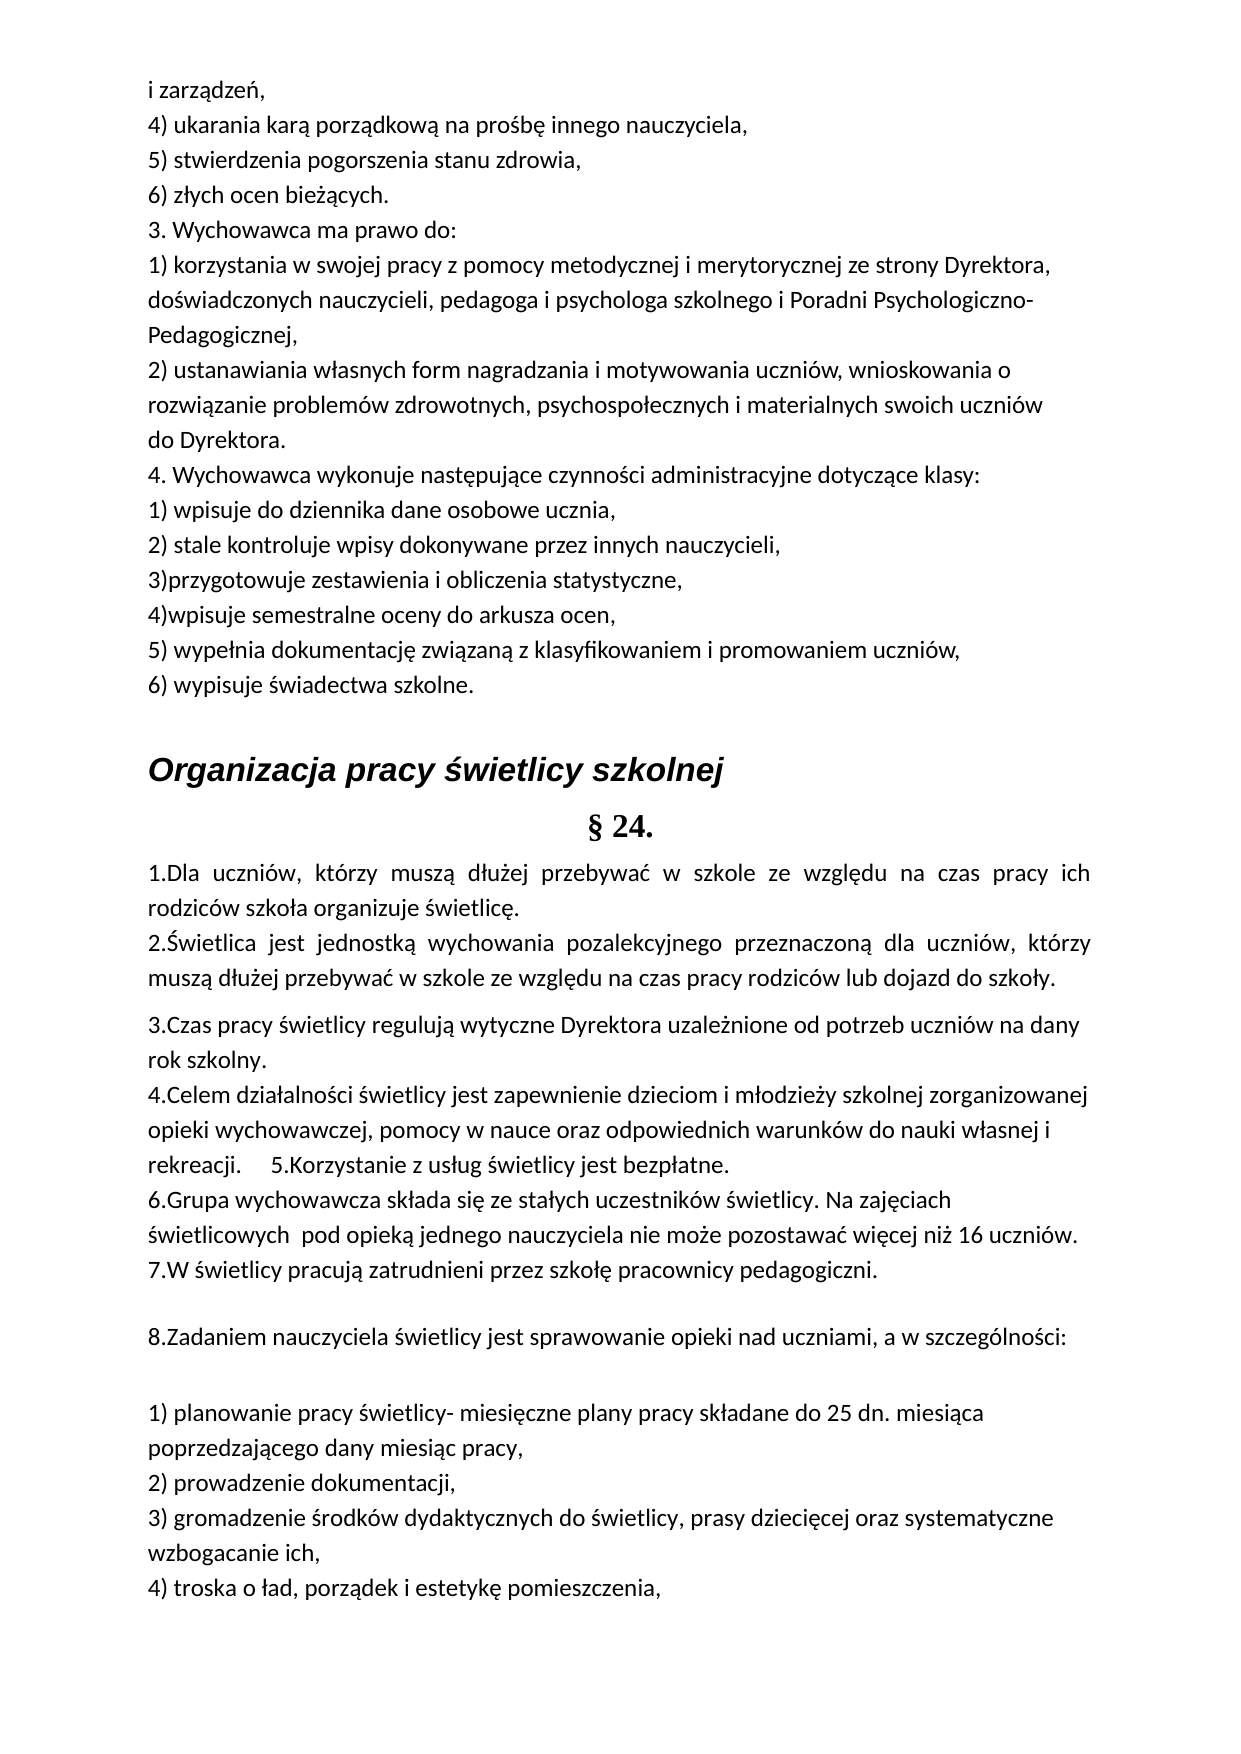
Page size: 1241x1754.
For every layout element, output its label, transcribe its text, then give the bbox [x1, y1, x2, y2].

text 8.Zadaniem nauczyciela świetlicy jest sprawowanie opieki nad uczniami, a w szczególności: [148, 1321, 1093, 1351]
text i zarządzeń, 4) ukarania karą porządkową na prośbę innego nauczyciela, 5) stwierdzenia pogorszenia stanu zdrowia, 6) złych ocen bieżących. 3. Wychowawca ma prawo do: 1) korzystania w swojej pracy z pomocy metodycznej i merytorycznej ze strony Dyrektora, doświadczonych nauczycieli, pedagoga i psychologa szkolnego i Poradni Psychologiczno-Pedagogicznej, 2) ustanawiania własnych form nagradzania i motywowania uczniów, wnioskowania o rozwiązanie problemów zdrowotnych, psychospołecznych i materialnych swoich uczniów do Dyrektora. 4. Wychowawca wykonuje następujące czynności administracyjne dotyczące klasy: 1) wpisuje do dziennika dane osobowe ucznia, 2) stale kontroluje wpisy dokonywane przez innych nauczycieli, 3)przygotowuje zestawienia i obliczenia statystyczne, 4)wpisuje semestralne oceny do arkusza ocen, 5) wypełnia dokumentację związaną z klasyfikowaniem i promowaniem uczniów, 6) wypisuje świadectwa szkolne. [148, 74, 1093, 699]
text 2.Świetlica jest jednostką wychowania pozalekcyjnego przeznaczoną dla uczniów, którzy muszą dłużej przebywać w szkole ze względu na czas pracy rodziców lub dojazd do szkoły. [148, 927, 1093, 993]
text 3.Czas pracy świetlicy regulują wytyczne Dyrektora uzależnione od potrzeb uczniów na dany rok szkolny. 4.Celem działalności świetlicy jest zapewnienie dzieciom i młodzieży szkolnej zorganizowanej opieki wychowawczej, pomocy w nauce oraz odpowiednich warunków do nauki własnej i rekreacji. 5.Korzystanie z usług świetlicy jest bezpłatne. 6.Grupa wychowawcza składa się ze stałych uczestników świetlicy. Na zajęciach świetlicowych pod opieką jednego nauczyciela nie może pozostawać więcej niż 16 uczniów. 7.W świetlicy pracują zatrudnieni przez szkołę pracownicy pedagogiczni. [148, 1009, 1093, 1285]
subtitle Organizacja pracy świetlicy szkolnej [148, 749, 1093, 788]
text 1.Dla uczniów, którzy muszą dłużej przebywać w szkole ze względu na czas pracy ich rodziców szkoła organizuje świetlicę. [148, 857, 1093, 923]
text § 24. [148, 806, 1093, 844]
text 1) planowanie pracy świetlicy- miesięczne plany pracy składane do 25 dn. miesiąca poprzedzającego dany miesiąc pracy, 2) prowadzenie dokumentacji, 3) gromadzenie środków dydaktycznych do świetlicy, prasy dziecięcej oraz systematyczne wzbogacanie ich, 4) troska o ład, porządek i estetykę pomieszczenia, [148, 1397, 1093, 1603]
